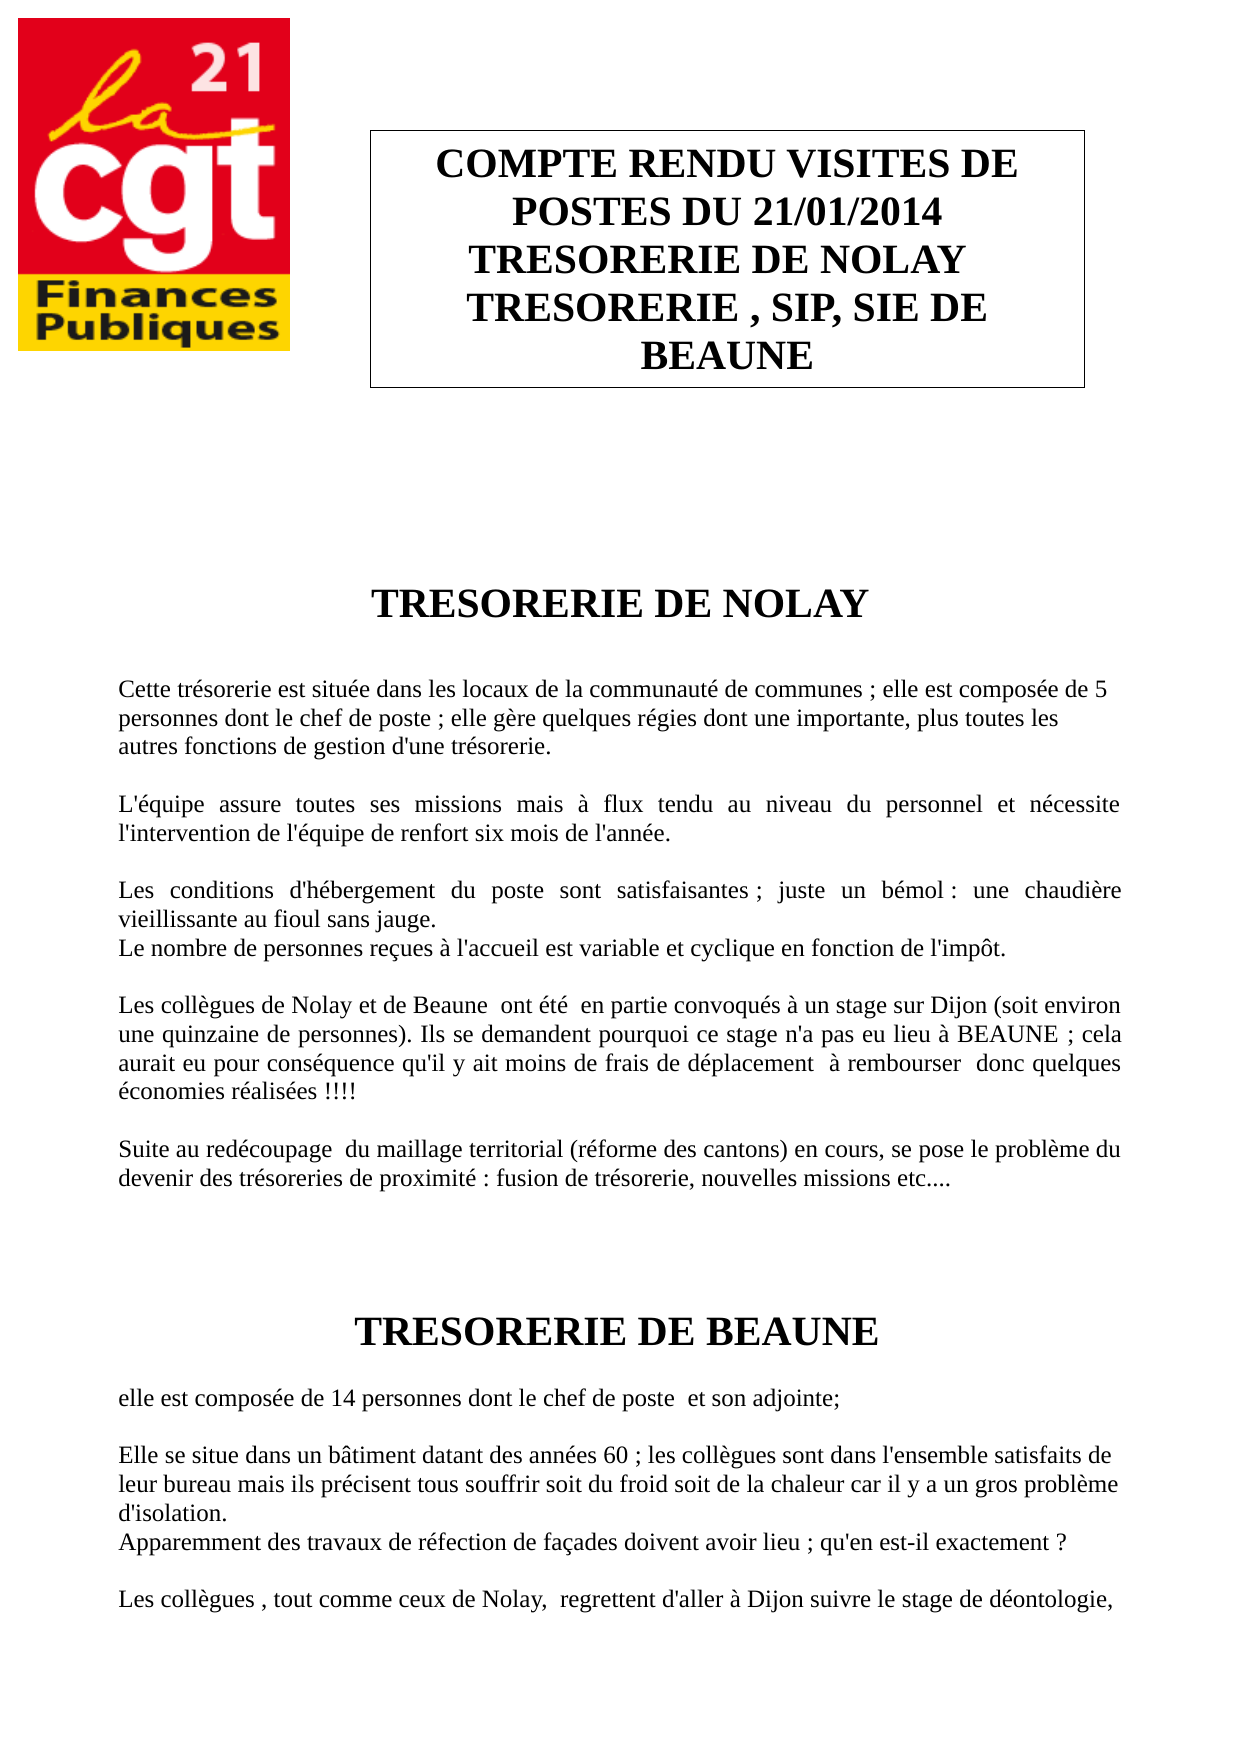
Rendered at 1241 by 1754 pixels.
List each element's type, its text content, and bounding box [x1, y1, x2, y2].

text elle est composée de 14 personnes dont le chef de poste et son adjointe; [118, 1383, 1122, 1412]
text Cette trésorerie est située dans les locaux de la communauté de communes ; elle est composée de 5 personnes dont le chef de poste ; elle gère quelques régies dont une importante, plus toutes les autres fonctions de gestion d'une trésorerie. [118, 674, 1122, 760]
picture [18, 18, 290, 351]
text L'équipe assure toutes ses missions mais à flux tendu au niveau du personnel et nécessite l'intervention de l'équipe de renfort six mois de l'année. [118, 789, 1122, 846]
text Les collègues , tout comme ceux de Nolay, regrettent d'aller à Dijon suivre le stage de déontologie, [118, 1584, 1122, 1613]
text Les conditions d'hébergement du poste sont satisfaisantes ; juste un bémol : une chaudière vieillissante au fioul sans jauge. [118, 875, 1122, 933]
text COMPTE RENDU VISITES DE POSTES DU 21/01/2014 [379, 139, 1075, 235]
text TRESORERIE DE NOLAY [379, 235, 1075, 283]
text TRESORERIE , SIP, SIE DE BEAUNE [379, 283, 1075, 378]
text Le nombre de personnes reçues à l'accueil est variable et cyclique en fonction de l'impôt. [118, 933, 1122, 961]
text TRESORERIE DE NOLAY [118, 578, 1122, 626]
text TRESORERIE DE BEAUNE [118, 1306, 1122, 1354]
text Apparemment des travaux de réfection de façades doivent avoir lieu ; qu'en est-il exactement ? [118, 1527, 1122, 1556]
text Suite au redécoupage du maillage territorial (réforme des cantons) en cours, se pose le problème du devenir des trésoreries de proximité : fusion de trésorerie, nouvelles missions etc.... [118, 1134, 1122, 1191]
text Elle se situe dans un bâtiment datant des années 60 ; les collègues sont dans l'ensemble satisfaits de leur bureau mais ils précisent tous souffrir soit du froid soit de la chaleur car il y a un gros problème d'isolation. [118, 1441, 1122, 1527]
text Les collègues de Nolay et de Beaune ont été en partie convoqués à un stage sur Dijon (soit environ une quinzaine de personnes). Ils se demandent pourquoi ce stage n'a pas eu lieu à BEAUNE ; cela aurait eu pour conséquence qu'il y ait moins de frais de déplacement à rembourser donc quelques économies réalisées !!!! [118, 990, 1122, 1105]
